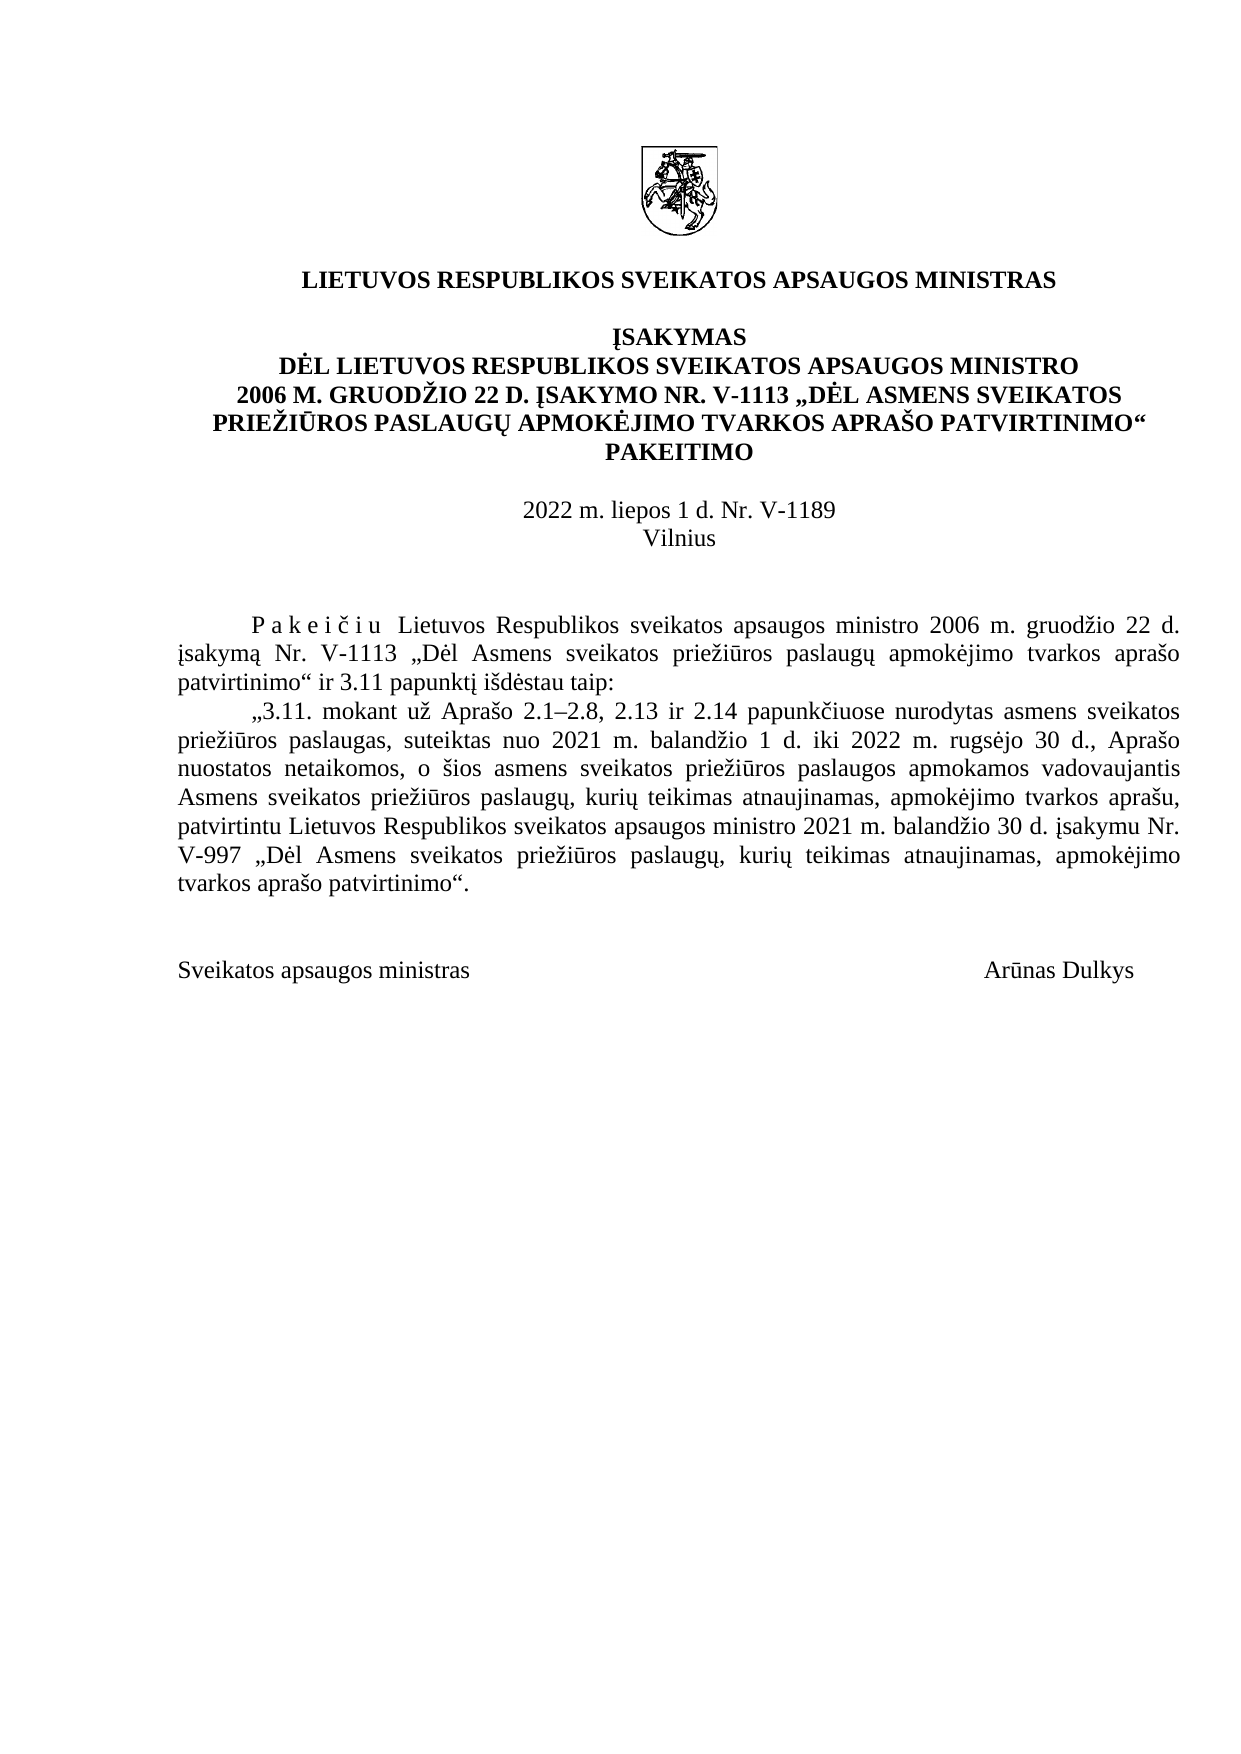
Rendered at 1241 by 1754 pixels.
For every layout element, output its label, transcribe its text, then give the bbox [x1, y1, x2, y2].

text Vilnius [177, 523, 1181, 552]
text DĖL LIETUVOS RESPUBLIKOS SVEIKATOS APSAUGOS MINISTRO [177, 351, 1181, 380]
text LIETUVOS RESPUBLIKOS SVEIKATOS APSAUGOS MINISTRAS [177, 265, 1181, 293]
text Sveikatos apsaugos ministras Arūnas Dulkys [177, 955, 1181, 983]
text 2006 M. GRUODŽIO 22 D. ĮSAKYMO NR. V-1113 „DĖL ASMENS SVEIKATOS PRIEŽIŪROS PASLAUGŲ APMOKĖJIMO TVARKOS APRAŠO PATVIRTINIMO“ PAKEITIMO [177, 380, 1181, 466]
text 2022 m. liepos 1 d. Nr. V-1189 [177, 495, 1181, 523]
text Pakeičiu Lietuvos Respublikos sveikatos apsaugos ministro 2006 m. gruodžio 22 d. įsakymą Nr. V-1113 „Dėl Asmens sveikatos priežiūros paslaugų apmokėjimo tvarkos aprašo patvirtinimo“ ir 3.11 papunktį išdėstau taip: [177, 610, 1181, 696]
text ĮSAKYMAS [177, 322, 1181, 351]
text „3.11. mokant už Aprašo 2.1–2.8, 2.13 ir 2.14 papunkčiuose nurodytas asmens sveikatos priežiūros paslaugas, suteiktas nuo 2021 m. balandžio 1 d. iki 2022 m. rugsėjo 30 d., Aprašo nuostatos netaikomos, o šios asmens sveikatos priežiūros paslaugos apmokamos vadovaujantis Asmens sveikatos priežiūros paslaugų, kurių teikimas atnaujinamas, apmokėjimo tvarkos aprašu, patvirtintu Lietuvos Respublikos sveikatos apsaugos ministro 2021 m. balandžio 30 d. įsakymu Nr. V-997 „Dėl Asmens sveikatos priežiūros paslaugų, kurių teikimas atnaujinamas, apmokėjimo tvarkos aprašo patvirtinimo“. [177, 696, 1181, 897]
